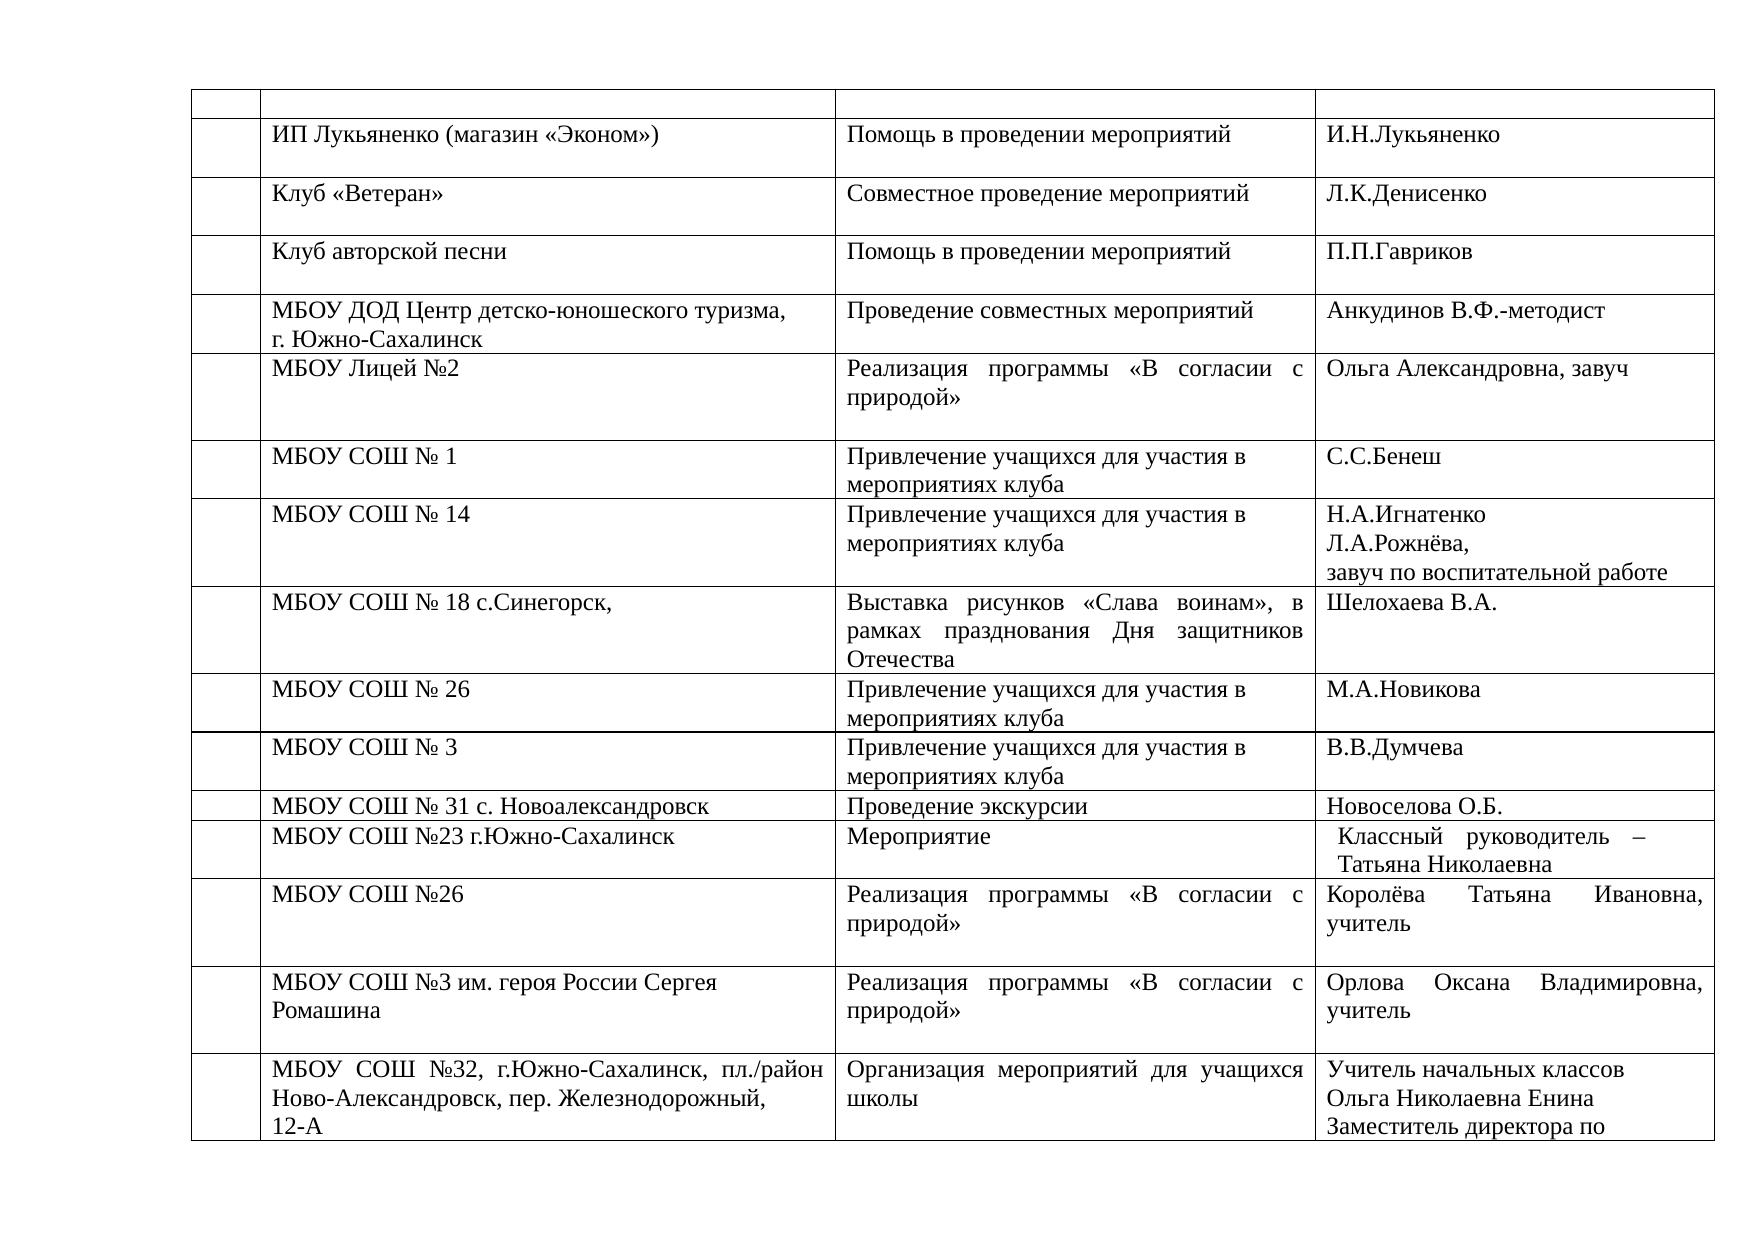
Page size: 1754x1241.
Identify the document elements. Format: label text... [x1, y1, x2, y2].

table_cell Новоселова О.Б. [1316, 791, 1714, 820]
table_cell П.П.Гавриков [1316, 236, 1714, 294]
table_cell МБОУ СОШ №3 им. героя России Сергея Ромашина [261, 967, 835, 1053]
table_cell МБОУ ДОД Центр детско-юношеского туризма, г. Южно-Сахалинск [261, 295, 835, 352]
table_cell МБОУ СОШ № 1 [261, 441, 835, 498]
table_cell Выставка рисунков «Слава воинам», в рамках празднования Дня защитников Отечества [836, 587, 1315, 673]
table_cell Учитель начальных классов Ольга Николаевна Енина Заместитель директора по [1316, 1054, 1714, 1140]
table_cell Королёва Татьяна Ивановна, учитель [1316, 879, 1714, 966]
table_cell Л.К.Денисенко [1316, 178, 1714, 235]
table_cell МБОУ СОШ № 31 с. Новоалександровск [261, 791, 835, 820]
table_cell [192, 499, 260, 586]
table_cell [192, 674, 260, 731]
table_cell [192, 354, 260, 440]
table_cell [192, 178, 260, 235]
table_cell Привлечение учащихся для участия в мероприятиях клуба [836, 441, 1315, 498]
table_cell [192, 295, 260, 352]
table_cell Помощь в проведении мероприятий [836, 119, 1315, 177]
table_cell И.Н.Лукьяненко [1316, 119, 1714, 177]
table_cell Реализация программы «В согласии с природой» [836, 354, 1315, 440]
table_cell Привлечение учащихся для участия в мероприятиях клуба [836, 733, 1315, 790]
table_cell [192, 587, 260, 673]
table_cell Совместное проведение мероприятий [836, 178, 1315, 235]
table_cell [192, 1054, 260, 1140]
table_cell Проведение экскурсии [836, 791, 1315, 820]
table_cell МБОУ СОШ № 3 [261, 733, 835, 790]
table_cell С.С.Бенеш [1316, 441, 1714, 498]
table_cell [192, 967, 260, 1053]
table_cell В.В.Думчева [1316, 733, 1714, 790]
table_cell [192, 441, 260, 498]
table_cell Н.А.Игнатенко Л.А.Рожнёва, завуч по воспитательной работе [1316, 499, 1714, 586]
table_cell Анкудинов В.Ф.-методист [1316, 295, 1714, 352]
table_cell Привлечение учащихся для участия в мероприятиях клуба [836, 674, 1315, 731]
table_cell Классный руководитель – Татьяна Николаевна [1316, 821, 1714, 878]
table_cell Привлечение учащихся для участия в мероприятиях клуба [836, 499, 1315, 586]
table_cell Реализация программы «В согласии с природой» [836, 967, 1315, 1053]
table_cell Клуб авторской песни [261, 236, 835, 294]
table_cell Реализация программы «В согласии с природой» [836, 879, 1315, 966]
table_cell Ольга Александровна, завуч [1316, 354, 1714, 440]
table_cell МБОУ СОШ №23 г.Южно-Сахалинск [261, 821, 835, 878]
table_cell [1316, 90, 1714, 118]
table_cell [192, 791, 260, 820]
table_cell [192, 236, 260, 294]
table_cell Орлова Оксана Владимировна, учитель [1316, 967, 1714, 1053]
table_cell ИП Лукьяненко (магазин «Эконом») [261, 119, 835, 177]
table_cell МБОУ СОШ № 26 [261, 674, 835, 731]
table_cell [192, 119, 260, 177]
table_cell Шелохаева В.А. [1316, 587, 1714, 673]
table_cell МБОУ СОШ № 18 с.Синегорск, [261, 587, 835, 673]
table_cell МБОУ СОШ №26 [261, 879, 835, 966]
table_cell [261, 90, 835, 118]
table_cell Мероприятие [836, 821, 1315, 878]
table_cell Помощь в проведении мероприятий [836, 236, 1315, 294]
table_cell [192, 879, 260, 966]
table_cell МБОУ СОШ № 14 [261, 499, 835, 586]
table_cell [192, 90, 260, 118]
table_cell [192, 733, 260, 790]
table_cell Клуб «Ветеран» [261, 178, 835, 235]
table_cell МБОУ СОШ №32, г.Южно-Сахалинск, пл./район Ново-Александровск, пер. Железнодорожный, 12-А [261, 1054, 835, 1140]
table_cell Организация мероприятий для учащихся школы [836, 1054, 1315, 1140]
table_cell [192, 821, 260, 878]
table_cell [836, 90, 1315, 118]
table_cell Проведение совместных мероприятий [836, 295, 1315, 352]
table_cell М.А.Новикова [1316, 674, 1714, 731]
table_cell МБОУ Лицей №2 [261, 354, 835, 440]
